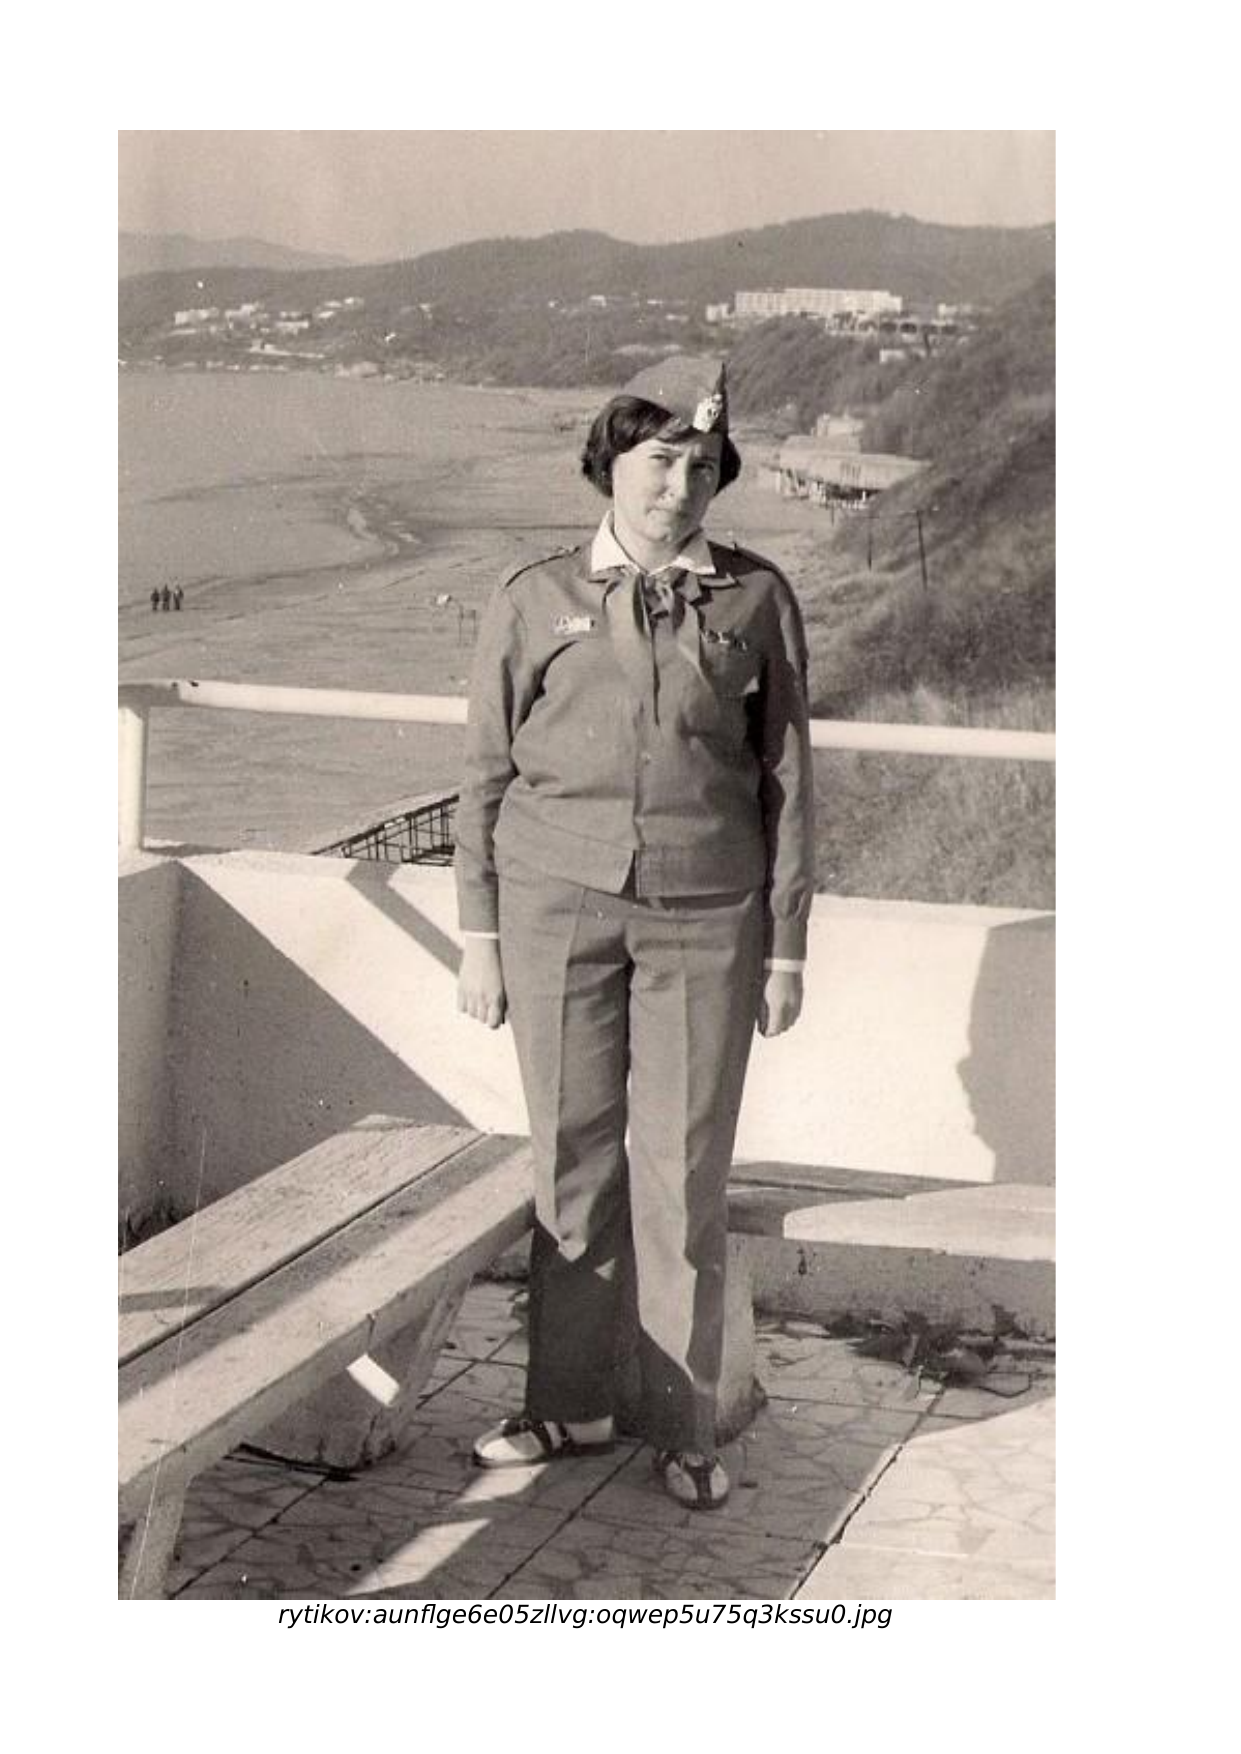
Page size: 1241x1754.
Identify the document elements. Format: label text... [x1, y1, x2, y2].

text rytikov:aunflge6e05zllvg:oqwep5u75q3kssu0.jpg [118, 1600, 1056, 1629]
picture [118, 130, 1056, 1600]
